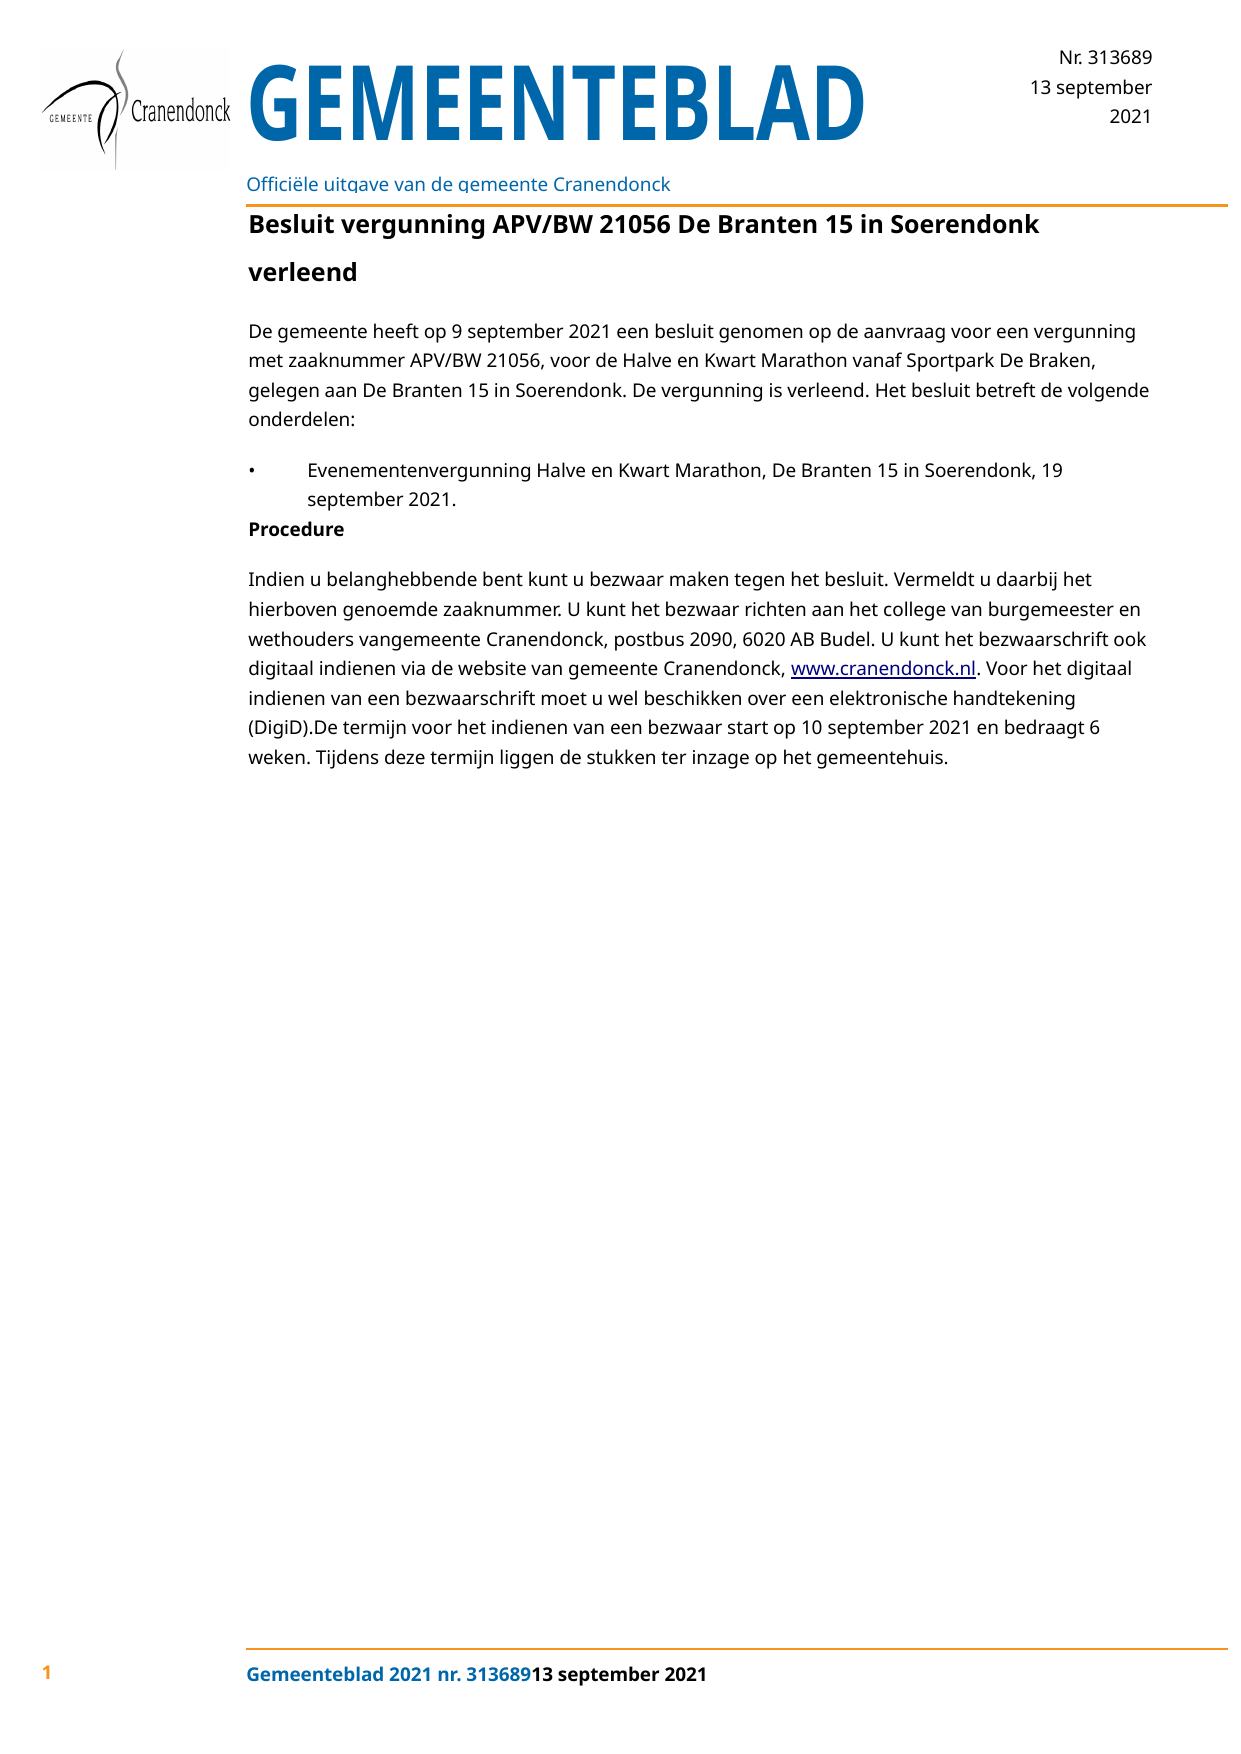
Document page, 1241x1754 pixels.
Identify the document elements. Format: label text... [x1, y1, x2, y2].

text Indien u belanghebbende bent kunt u bezwaar maken tegen het besluit. Vermeldt u daarbij het hierboven genoemde zaaknummer. U kunt het bezwaar richten aan het college van burgemeester en wethouders vangemeente Cranendonck, postbus 2090, 6020 AB Budel. U kunt het bezwaarschrift ook digitaal indienen via de website van gemeente Cranendonck, www.cranendonck.nl. Voor het digitaal indienen van een bezwaarschrift moet u wel beschikken over een elektronische handtekening (DigiD).De termijn voor het indienen van een bezwaar start op 10 september 2021 en bedraagt 6 weken. Tijdens deze termijn liggen de stukken ter inzage op het gemeentehuis. [248, 567, 1152, 770]
list Evenementenvergunning Halve en Kwart Marathon, De Branten 15 in Soerendonk, 19 september 2021. [248, 457, 1152, 512]
text Procedure [248, 516, 1152, 542]
picture [41, 47, 231, 172]
text Besluit vergunning APV/BW 21056 De Branten 15 in Soerendonk verleend [248, 207, 1152, 288]
text De gemeente heeft op 9 september 2021 een besluit genomen op de aanvraag voor een vergunning met zaaknummer APV/BW 21056, voor de Halve en Kwart Marathon vanaf Sportpark De Braken, gelegen aan De Branten 15 in Soerendonk. De vergunning is verleend. Het besluit betreft de volgende onderdelen: [248, 318, 1152, 432]
